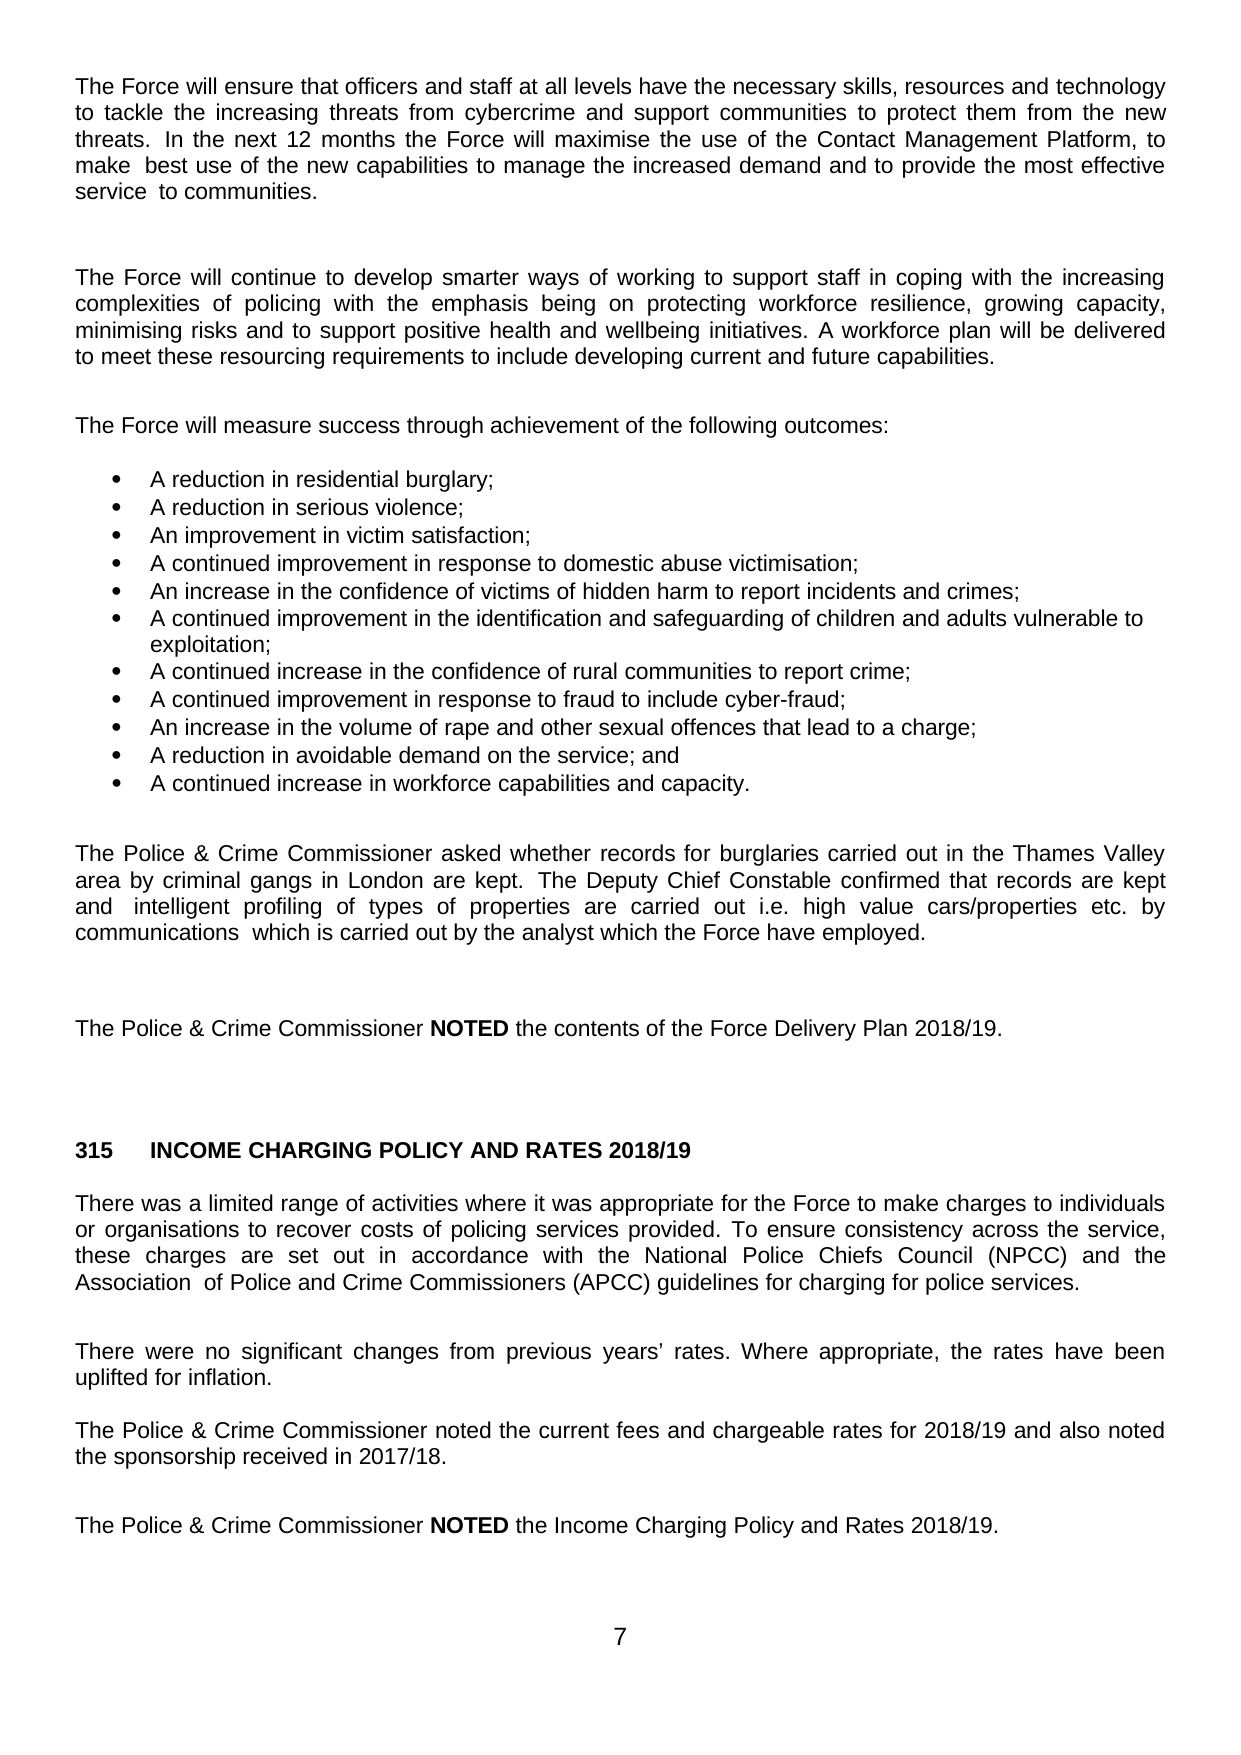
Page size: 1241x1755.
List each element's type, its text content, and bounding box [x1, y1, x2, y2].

text There were no significant changes from previous years’ rates. Where appropriate, the rates have been uplifted for inflation. [75, 1338, 1166, 1391]
text The Police & Crime Commissioner NOTED the contents of the Force Delivery Plan 2018/19. [75, 1015, 1178, 1041]
text The Force will measure success through achievement of the following outcomes: [75, 412, 1178, 439]
text The Force will ensure that officers and staff at all levels have the necessary skills, resources and technology to tackle the increasing threats from cybercrime and support communities to protect them from the new threats. In the next 12 months the Force will maximise the use of the Contact Management Platform, to make best use of the new capabilities to manage the increased demand and to provide the most effective service to communities. [75, 73, 1166, 204]
list A continued improvement in response to domestic abuse victimisation; [112, 549, 1178, 577]
text The Police & Crime Commissioner NOTED the Income Charging Policy and Rates 2018/19. [75, 1512, 1178, 1539]
list A continued increase in the confidence of rural communities to report crime; [112, 657, 1178, 685]
text There was a limited range of activities where it was appropriate for the Force to make charges to individuals or organisations to recover costs of policing services provided. To ensure consistency across the service, these charges are set out in accordance with the National Police Chiefs Council (NPCC) and the Association of Police and Crime Commissioners (APCC) guidelines for charging for police services. [75, 1189, 1166, 1295]
text The Force will continue to develop smarter ways of working to support staff in coping with the increasing complexities of policing with the emphasis being on protecting workforce resilience, growing capacity, minimising risks and to support positive health and wellbeing initiatives. A workforce plan will be delivered to meet these resourcing requirements to include developing current and future capabilities. [75, 264, 1166, 369]
subtitle INCOME CHARGING POLICY AND RATES 2018/19 [75, 1137, 1178, 1163]
text The Police & Crime Commissioner asked whether records for burglaries carried out in the Thames Valley area by criminal gangs in London are kept. The Deputy Chief Constable confirmed that records are kept and intelligent profiling of types of properties are carried out i.e. high value cars/properties etc. by communications which is carried out by the analyst which the Force have employed. [75, 840, 1166, 946]
list A continued improvement in response to fraud to include cyber-fraud; [112, 685, 1178, 713]
list A reduction in serious violence; [112, 493, 1178, 521]
list A continued increase in workforce capabilities and capacity. [113, 769, 1178, 797]
list A continued improvement in the identification and safeguarding of children and adults vulnerable to exploitation; [112, 605, 1152, 657]
list A reduction in residential burglary; [112, 465, 1178, 493]
list A reduction in avoidable demand on the service; and [112, 741, 1178, 769]
text The Police & Crime Commissioner noted the current fees and chargeable rates for 2018/19 and also noted the sponsorship received in 2017/18. [75, 1417, 1166, 1469]
list An increase in the volume of rape and other sexual offences that lead to a charge; [112, 713, 1178, 741]
list An improvement in victim satisfaction; [112, 521, 1178, 549]
list An increase in the confidence of victims of hidden harm to report incidents and crimes; [112, 577, 1178, 605]
